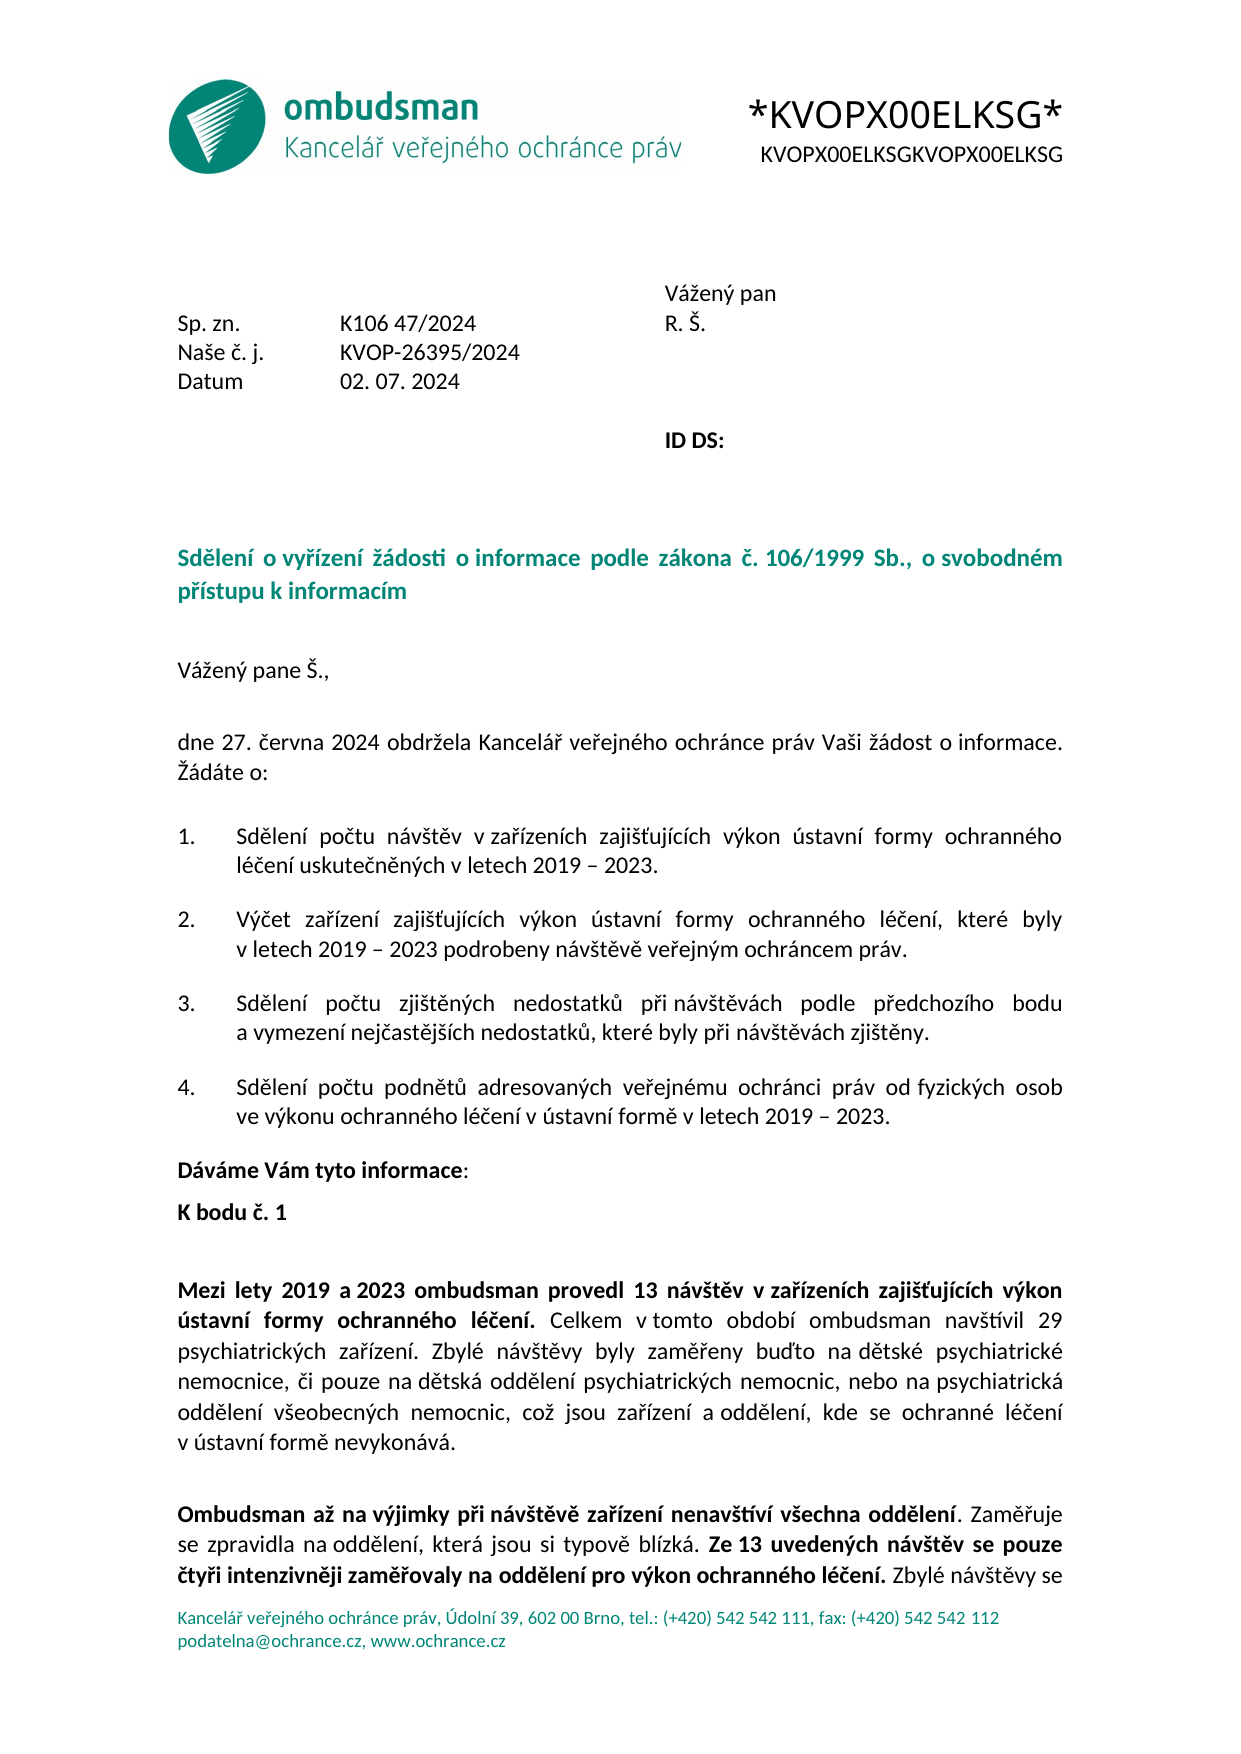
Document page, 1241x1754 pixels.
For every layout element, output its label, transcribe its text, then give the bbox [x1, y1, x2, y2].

table_header K106 47/2024 KVOP-26395/2024 02. 07. 2024 [340, 220, 664, 542]
text Mezi lety 2019 a 2023 ombudsman provedl 13 návštěv v zařízeních zajišťujících výkon ústavní formy ochranného léčení. Celkem v tomto období ombudsman navštívil 29 psychiatrických zařízení. Zbylé návštěvy byly zaměřeny buďto na dětské psychiatrické nemocnice, či pouze na dětská oddělení psychiatrických nemocnic, nebo na psychiatrická oddělení všeobecných nemocnic, což jsou zařízení a oddělení, kde se ochranné léčení v ústavní formě nevykonává. [177, 1275, 1063, 1456]
text dne 27. června 2024 obdržela Kancelář veřejného ochránce práv Vaši žádost o informace. Žádáte o: [177, 727, 1063, 787]
text Ombudsman až na výjimky při návštěvě zařízení nenavštíví všechna oddělení. Zaměřuje se zpravidla na oddělení, která jsou si typově blízká. Ze 13 uvedených návštěv se pouze čtyři intenzivněji zaměřovaly na oddělení pro výkon ochranného léčení. Zbylé návštěvy se [177, 1499, 1063, 1589]
text Vážený pane Š., [177, 655, 1063, 684]
table_header Sp. zn. Naše č. j. Datum [177, 220, 340, 542]
text Dáváme Vám tyto informace: [177, 1155, 1063, 1184]
list Sdělení počtu zjištěných nedostatků při návštěvách podle předchozího bodu a vymezení nejčastějších nedostatků, které byly při návštěvách zjištěny. [177, 988, 1063, 1047]
list Výčet zařízení zajišťujících výkon ústavní formy ochranného léčení, které byly v letech 2019 – 2023 podrobeny návštěvě veřejným ochráncem práv. [177, 904, 1063, 963]
subtitle Sdělení o vyřízení žádosti o informace podle zákona č. 106/1999 Sb., o svobodném přístupu k informacím [177, 542, 1063, 606]
list Sdělení počtu návštěv v zařízeních zajišťujících výkon ústavní formy ochranného léčení uskutečněných v letech 2019 – 2023. [177, 821, 1063, 879]
subtitle K bodu č. 1 [177, 1197, 1063, 1226]
table_header Vážený pan R. Š. ID DS: [665, 220, 1085, 542]
list Sdělení počtu podnětů adresovaných veřejnému ochránci práv od fyzických osob ve výkonu ochranného léčení v ústavní formě v letech 2019 – 2023. [177, 1072, 1063, 1130]
